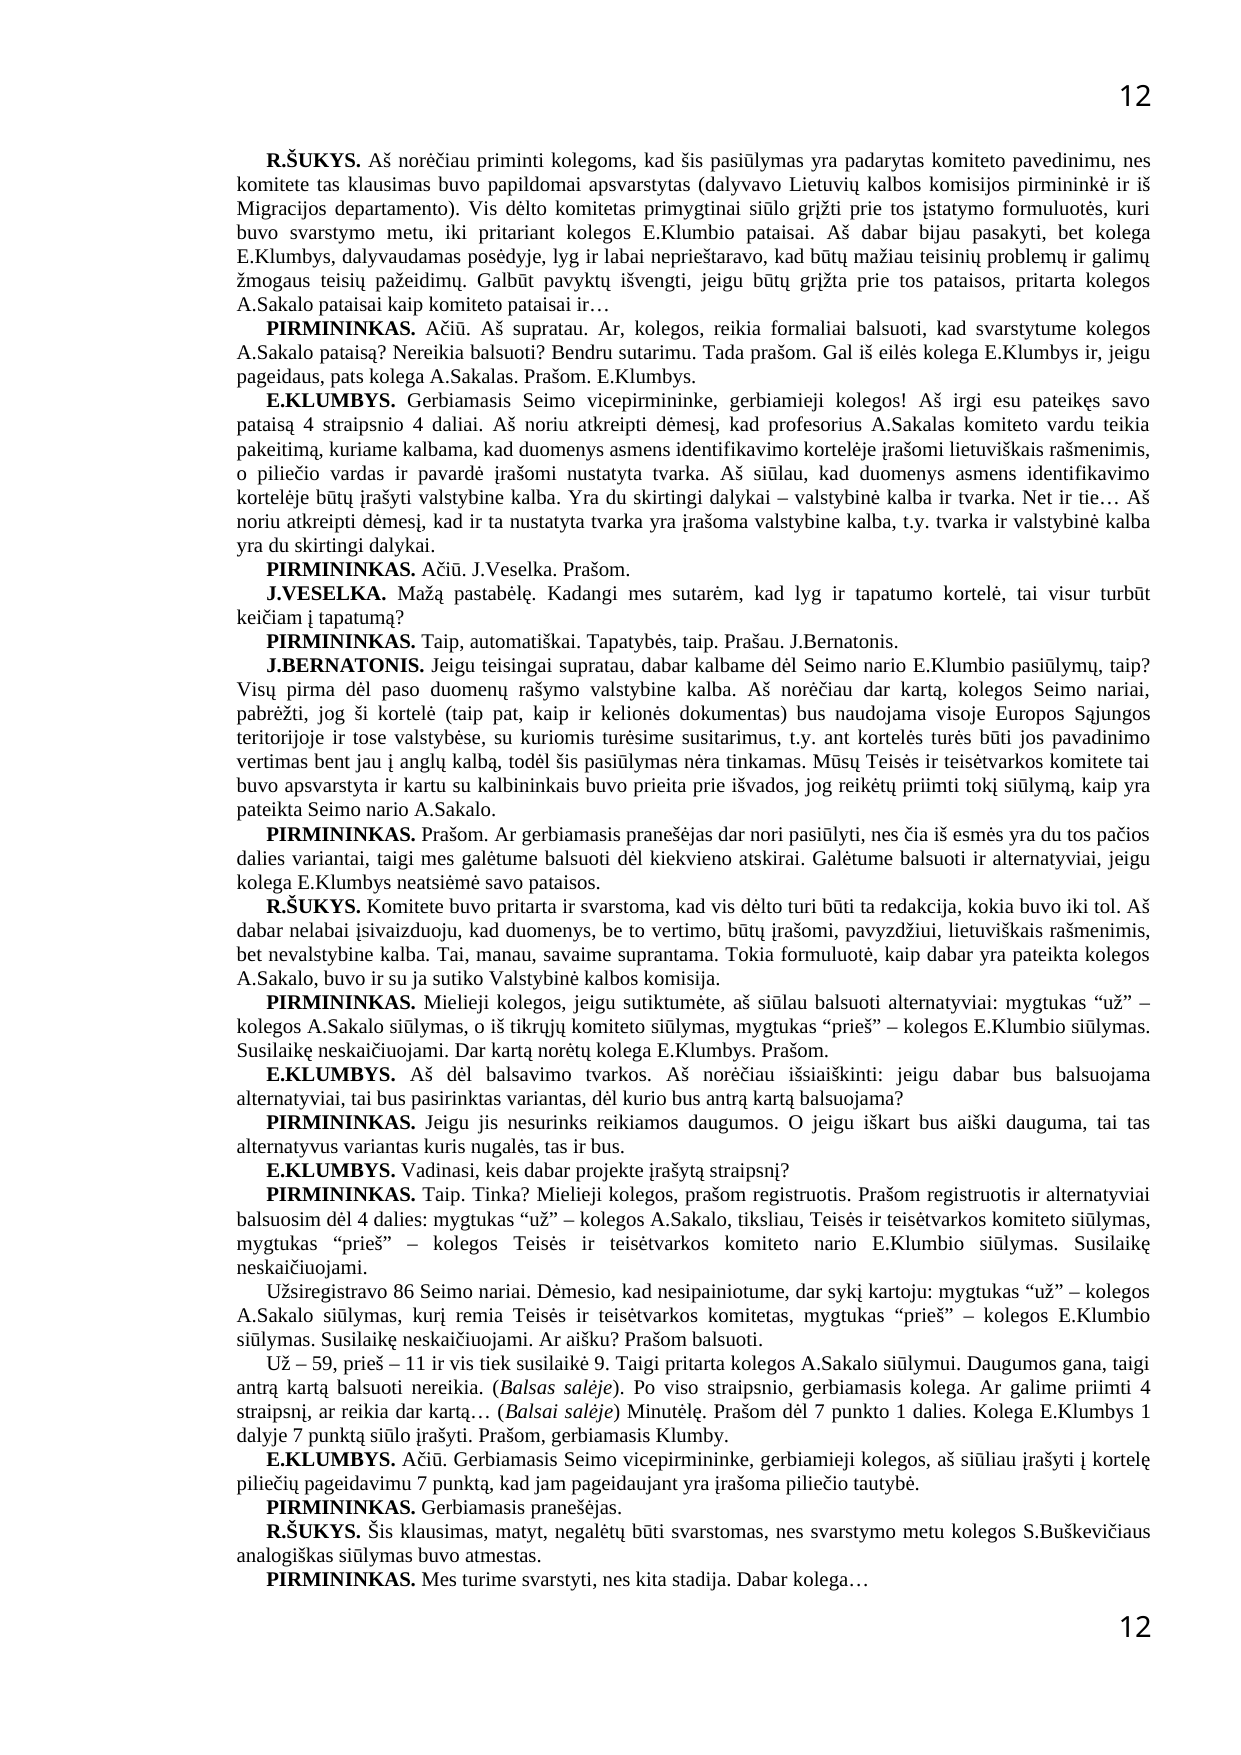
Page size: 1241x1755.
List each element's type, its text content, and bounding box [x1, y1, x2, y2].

text Užsiregistravo 86 Seimo nariai. Dėmesio, kad nesipainiotume, dar sykį kartoju: mygtukas “už” – kolegos A.Sakalo siūlymas, kurį remia Teisės ir teisėtvarkos komitetas, mygtukas “prieš” – kolegos E.Klumbio siūlymas. Susilaikę neskaičiuojami. Ar aišku? Prašom balsuoti. [236, 1279, 1152, 1351]
text PIRMININKAS. Jeigu jis nesurinks reikiamos daugumos. O jeigu iškart bus aiški dauguma, tai tas alternatyvus variantas kuris nugalės, tas ir bus. [236, 1110, 1152, 1158]
text PIRMININKAS. Taip, automatiškai. Tapatybės, taip. Prašau. J.Bernatonis. [236, 629, 1152, 653]
text Už – 59, prieš – 11 ir vis tiek susilaikė 9. Taigi pritarta kolegos A.Sakalo siūlymui. Daugumos gana, taigi antrą kartą balsuoti nereikia. (Balsas salėje). Po viso straipsnio, gerbiamasis kolega. Ar galime priimti 4 straipsnį, ar reikia dar kartą… (Balsai salėje) Minutėlę. Prašom dėl 7 punkto 1 dalies. Kolega E.Klumbys 1 dalyje 7 punktą siūlo įrašyti. Prašom, gerbiamasis Klumby. [236, 1351, 1152, 1447]
text E.KLUMBYS. Vadinasi, keis dabar projekte įrašytą straipsnį? [236, 1158, 1152, 1182]
text J.VESELKA. Mažą pastabėlę. Kadangi mes sutarėm, kad lyg ir tapatumo kortelė, tai visur turbūt keičiam į tapatumą? [236, 581, 1152, 629]
text PIRMININKAS. Ačiū. Aš supratau. Ar, kolegos, reikia formaliai balsuoti, kad svarstytume kolegos A.Sakalo pataisą? Nereikia balsuoti? Bendru sutarimu. Tada prašom. Gal iš eilės kolega E.Klumbys ir, jeigu pageidaus, pats kolega A.Sakalas. Prašom. E.Klumbys. [236, 316, 1152, 388]
text PIRMININKAS. Gerbiamasis pranešėjas. [236, 1495, 1152, 1519]
text PIRMININKAS. Prašom. Ar gerbiamasis pranešėjas dar nori pasiūlyti, nes čia iš esmės yra du tos pačios dalies variantai, taigi mes galėtume balsuoti dėl kiekvieno atskirai. Galėtume balsuoti ir alternatyviai, jeigu kolega E.Klumbys neatsiėmė savo pataisos. [236, 821, 1152, 894]
text J.BERNATONIS. Jeigu teisingai supratau, dabar kalbame dėl Seimo nario E.Klumbio pasiūlymų, taip? Visų pirma dėl paso duomenų rašymo valstybine kalba. Aš norėčiau dar kartą, kolegos Seimo nariai, pabrėžti, jog ši kortelė (taip pat, kaip ir kelionės dokumentas) bus naudojama visoje Europos Sąjungos teritorijoje ir tose valstybėse, su kuriomis turėsime susitarimus, t.y. ant kortelės turės būti jos pavadinimo vertimas bent jau į anglų kalbą, todėl šis pasiūlymas nėra tinkamas. Mūsų Teisės ir teisėtvarkos komitete tai buvo apsvarstyta ir kartu su kalbininkais buvo prieita prie išvados, jog reikėtų priimti tokį siūlymą, kaip yra pateikta Seimo nario A.Sakalo. [236, 653, 1152, 821]
text PIRMININKAS. Taip. Tinka? Mielieji kolegos, prašom registruotis. Prašom registruotis ir alternatyviai balsuosim dėl 4 dalies: mygtukas “už” – kolegos A.Sakalo, tiksliau, Teisės ir teisėtvarkos komiteto siūlymas, mygtukas “prieš” – kolegos Teisės ir teisėtvarkos komiteto nario E.Klumbio siūlymas. Susilaikę neskaičiuojami. [236, 1182, 1152, 1279]
text PIRMININKAS. Mielieji kolegos, jeigu sutiktumėte, aš siūlau balsuoti alternatyviai: mygtukas “už” – kolegos A.Sakalo siūlymas, o iš tikrųjų komiteto siūlymas, mygtukas “prieš” – kolegos E.Klumbio siūlymas. Susilaikę neskaičiuojami. Dar kartą norėtų kolega E.Klumbys. Prašom. [236, 990, 1152, 1062]
text E.KLUMBYS. Aš dėl balsavimo tvarkos. Aš norėčiau išsiaiškinti: jeigu dabar bus balsuojama alternatyviai, tai bus pasirinktas variantas, dėl kurio bus antrą kartą balsuojama? [236, 1062, 1152, 1110]
text R.ŠUKYS. Komitete buvo pritarta ir svarstoma, kad vis dėlto turi būti ta redakcija, kokia buvo iki tol. Aš dabar nelabai įsivaizduoju, kad duomenys, be to vertimo, būtų įrašomi, pavyzdžiui, lietuviškais rašmenimis, bet nevalstybine kalba. Tai, manau, savaime suprantama. Tokia formuluotė, kaip dabar yra pateikta kolegos A.Sakalo, buvo ir su ja sutiko Valstybinė kalbos komisija. [236, 894, 1152, 990]
text PIRMININKAS. Ačiū. J.Veselka. Prašom. [236, 557, 1152, 581]
text R.ŠUKYS. Šis klausimas, matyt, negalėtų būti svarstomas, nes svarstymo metu kolegos S.Buškevičiaus analogiškas siūlymas buvo atmestas. [236, 1519, 1152, 1567]
text R.ŠUKYS. Aš norėčiau priminti kolegoms, kad šis pasiūlymas yra padarytas komiteto pavedinimu, nes komitete tas klausimas buvo papildomai apsvarstytas (dalyvavo Lietuvių kalbos komisijos pirmininkė ir iš Migracijos departamento). Vis dėlto komitetas primygtinai siūlo grįžti prie tos įstatymo formuluotės, kuri buvo svarstymo metu, iki pritariant kolegos E.Klumbio pataisai. Aš dabar bijau pasakyti, bet kolega E.Klumbys, dalyvaudamas posėdyje, lyg ir labai neprieštaravo, kad būtų mažiau teisinių problemų ir galimų žmogaus teisių pažeidimų. Galbūt pavyktų išvengti, jeigu būtų grįžta prie tos pataisos, pritarta kolegos A.Sakalo pataisai kaip komiteto pataisai ir… [236, 148, 1152, 316]
text E.KLUMBYS. Gerbiamasis Seimo vicepirmininke, gerbiamieji kolegos! Aš irgi esu pateikęs savo pataisą 4 straipsnio 4 daliai. Aš noriu atkreipti dėmesį, kad profesorius A.Sakalas komiteto vardu teikia pakeitimą, kuriame kalbama, kad duomenys asmens identifikavimo kortelėje įrašomi lietuviškais rašmenimis, o piliečio vardas ir pavardė įrašomi nustatyta tvarka. Aš siūlau, kad duomenys asmens identifikavimo kortelėje būtų įrašyti valstybine kalba. Yra du skirtingi dalykai – valstybinė kalba ir tvarka. Net ir tie… Aš noriu atkreipti dėmesį, kad ir ta nustatyta tvarka yra įrašoma valstybine kalba, t.y. tvarka ir valstybinė kalba yra du skirtingi dalykai. [236, 388, 1152, 557]
text PIRMININKAS. Mes turime svarstyti, nes kita stadija. Dabar kolega… [236, 1567, 1152, 1591]
text E.KLUMBYS. Ačiū. Gerbiamasis Seimo vicepirmininke, gerbiamieji kolegos, aš siūliau įrašyti į kortelę piliečių pageidavimu 7 punktą, kad jam pageidaujant yra įrašoma piliečio tautybė. [236, 1447, 1152, 1495]
